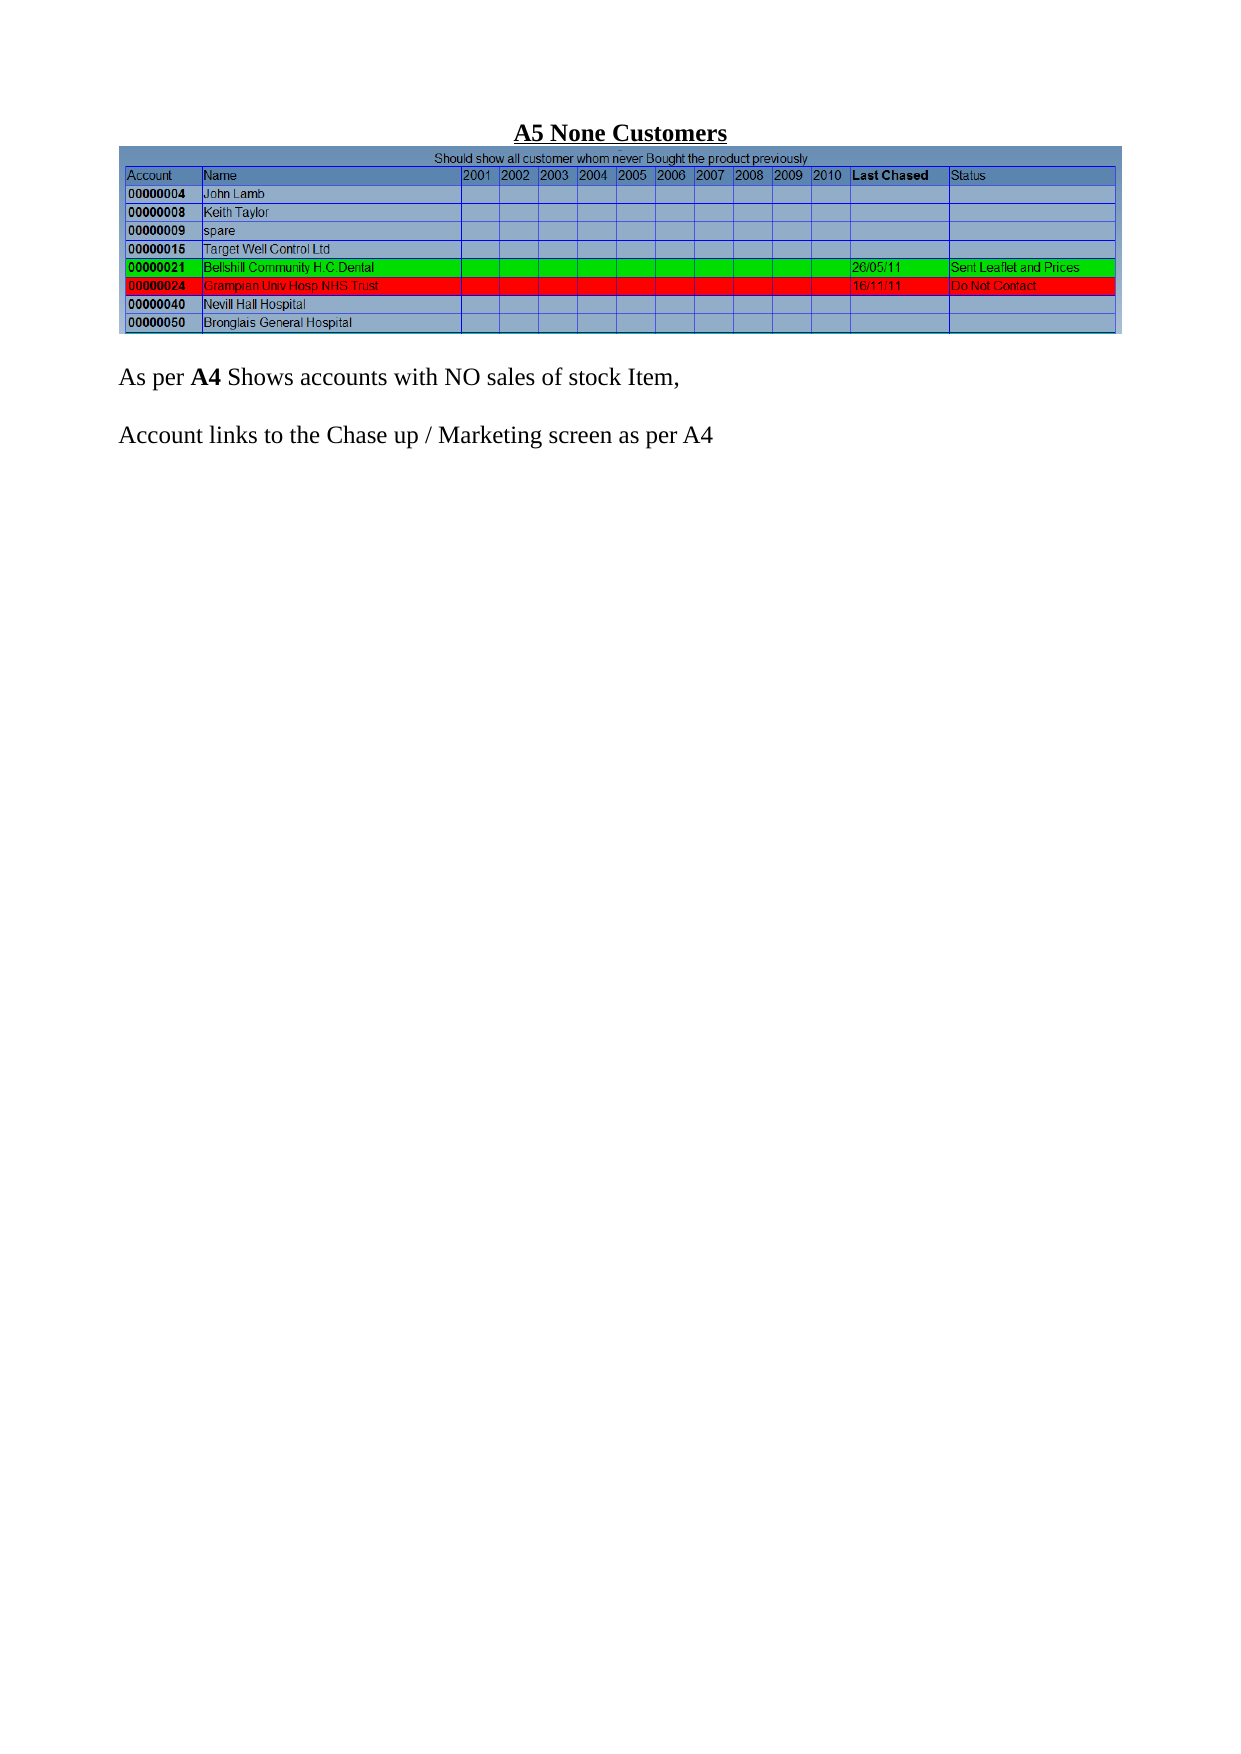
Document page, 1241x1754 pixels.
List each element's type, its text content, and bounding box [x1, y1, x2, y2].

text A5 None Customers [118, 118, 1122, 146]
text As per A4 Shows accounts with NO sales of stock Item, [118, 362, 1122, 391]
text Account links to the Chase up / Marketing screen as per A4 [118, 420, 1122, 449]
